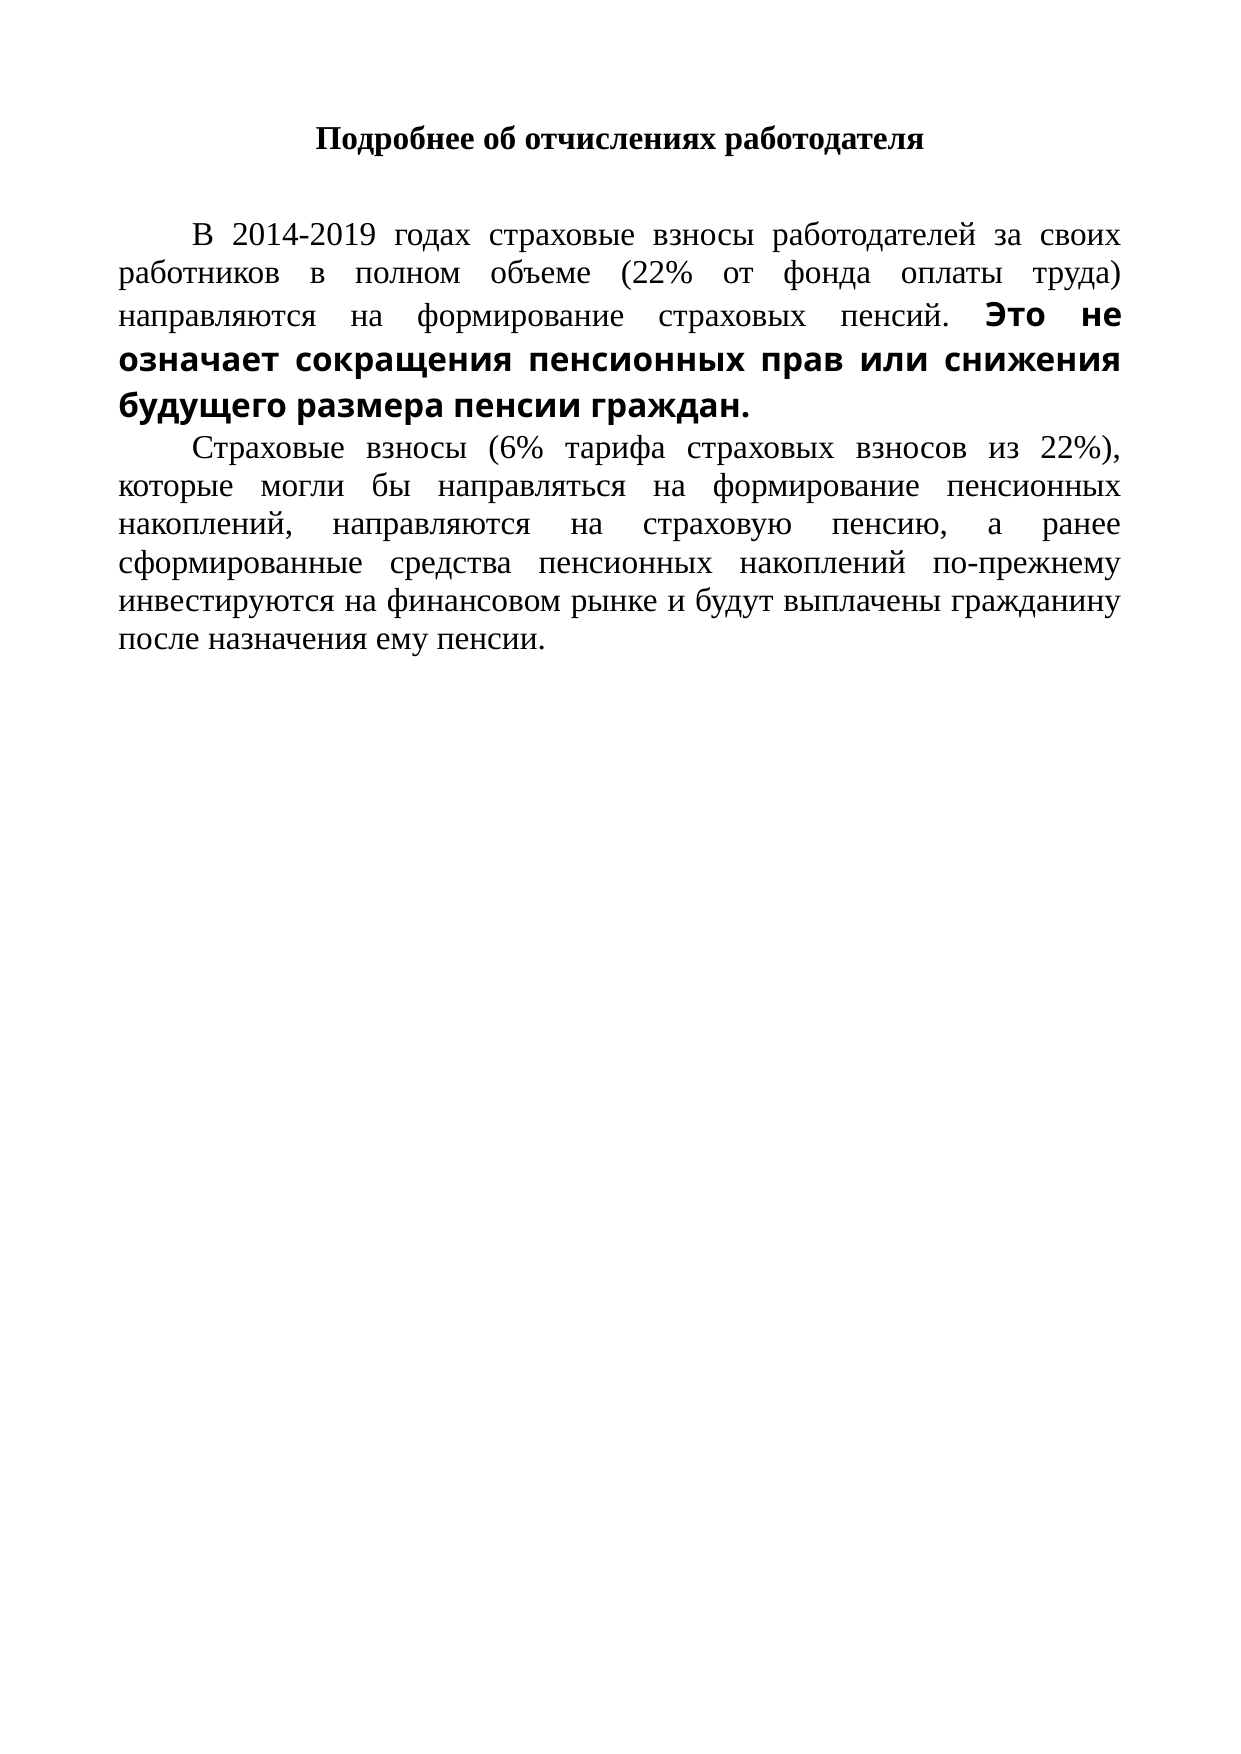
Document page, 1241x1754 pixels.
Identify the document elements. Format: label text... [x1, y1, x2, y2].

text Подробнее об отчислениях работодателя [118, 118, 1122, 156]
text В 2014-2019 годах страховые взносы работодателей за своих работников в полном объеме (22% от фонда оплаты труда) направляются на формирование страховых пенсий. Это не означает сокращения пенсионных прав или снижения будущего размера пенсии граждан. [118, 214, 1122, 427]
text Страховые взносы (6% тарифа страховых взносов из 22%), которые могли бы направляться на формирование пенсионных накоплений, направляются на страховую пенсию, а ранее сформированные средства пенсионных накоплений по-прежнему инвестируются на финансовом рынке и будут выплачены гражданину после назначения ему пенсии. [118, 427, 1122, 657]
